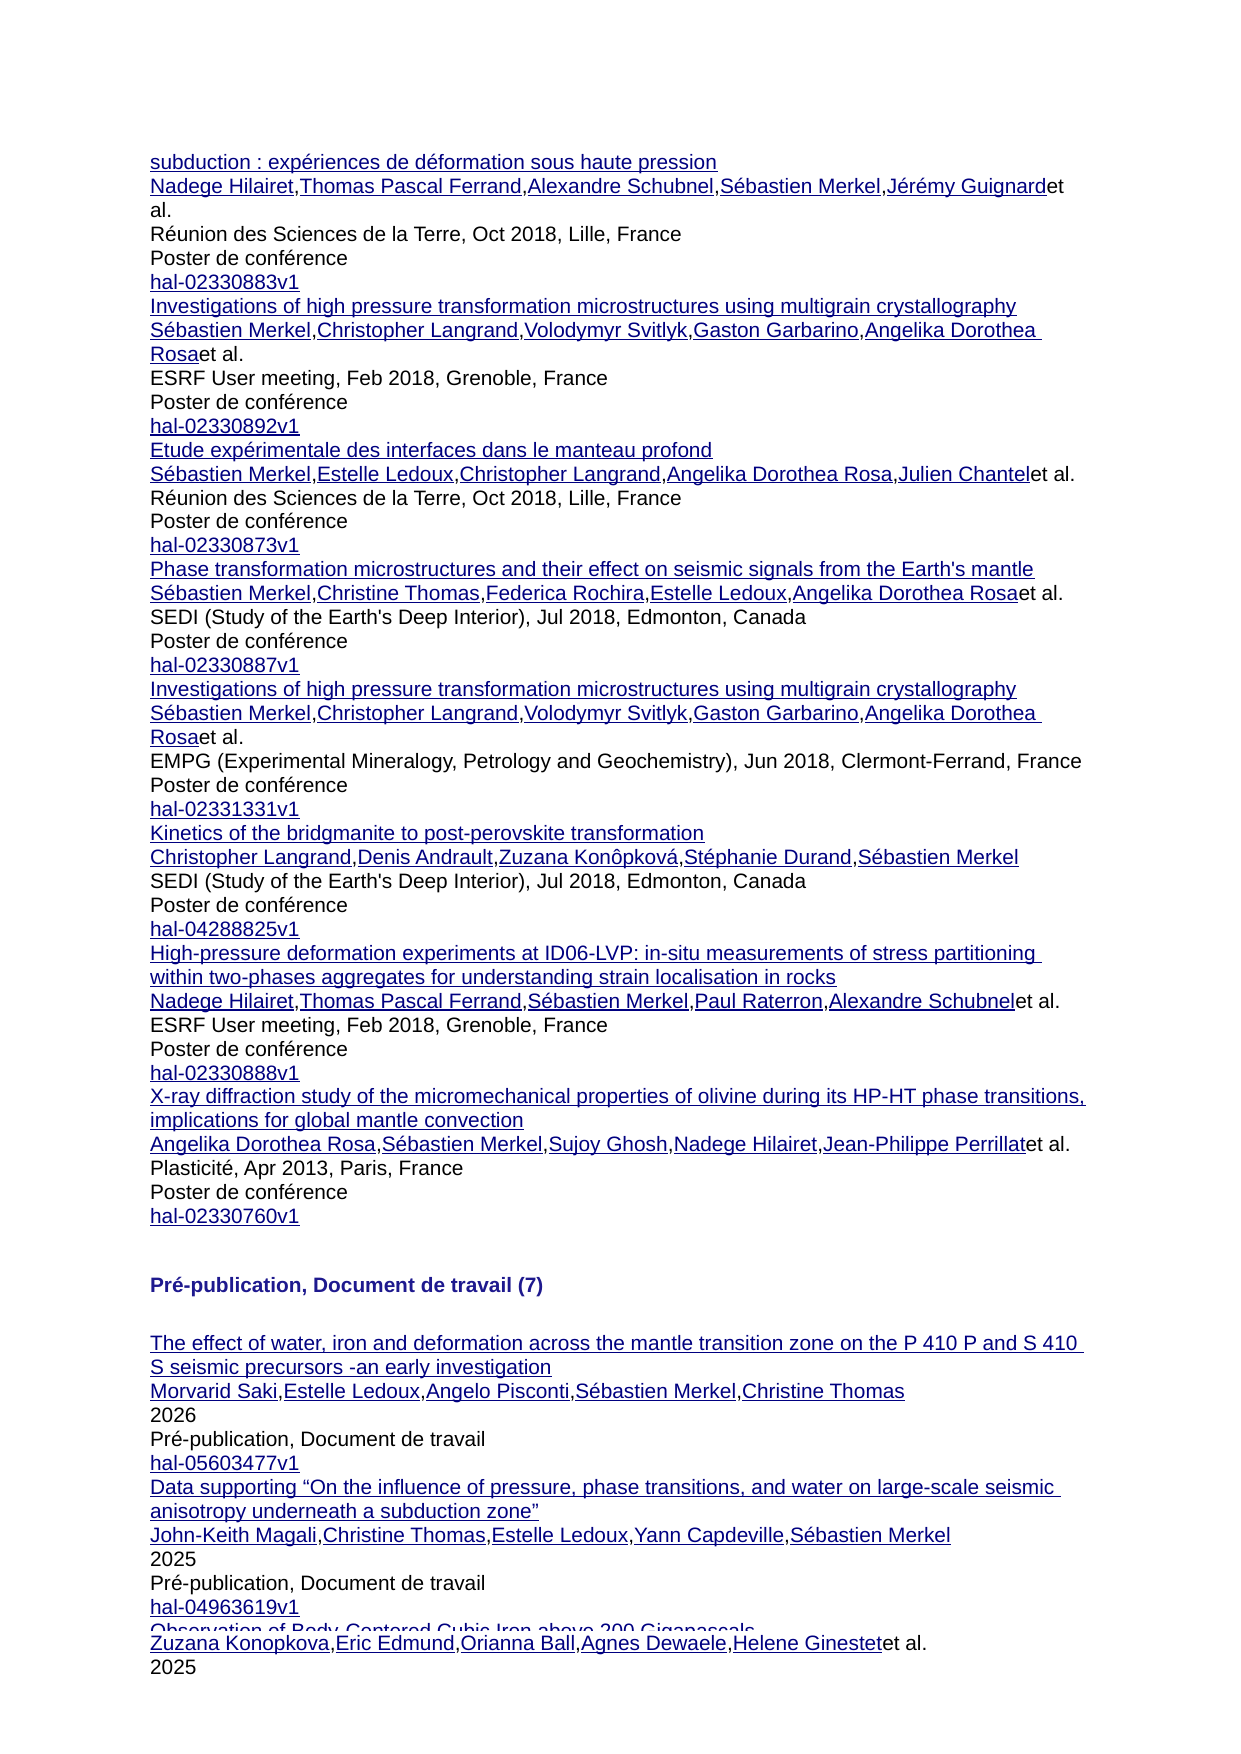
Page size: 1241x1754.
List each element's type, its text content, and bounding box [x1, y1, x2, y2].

table_cell Observation of Body-Centered Cubic Iron above 200 Gigapascals Zuzana Konopkova,Eric Edmund,Orianna Ball,Agnes Dewaele,Helene Ginestetet al. 2025 [150, 1619, 1090, 1679]
table_cell Phase transformation microstructures and their effect on seismic signals from the Earth's mantle Sébastien Merkel,Christine Thomas,Federica Rochira,Estelle Ledoux,Angelika Dorothea Rosaet al. SEDI (Study of the Earth's Deep Interior), Jul 2018, Edmonton, Canada Poster de conférence hal-02330887v1 [150, 557, 1090, 677]
table_cell Investigations of high pressure transformation microstructures using multigrain crystallography Sébastien Merkel,Christopher Langrand,Volodymyr Svitlyk,Gaston Garbarino,Angelika Dorothea Rosaet al. EMPG (Experimental Mineralogy, Petrology and Geochemistry), Jun 2018, Clermont-Ferrand, France Poster de conférence hal-02331331v1 [150, 677, 1090, 821]
table_header The effect of water, iron and deformation across the mantle transition zone on the P 410 P and S 410 S seismic precursors -an early investigation Morvarid Saki,Estelle Ledoux,Angelo Pisconti,Sébastien Merkel,Christine Thomas 2026 Pré-publication, Document de travail hal-05603477v1 [150, 1331, 1090, 1475]
subtitle Pré-publication, Document de travail (7) [150, 1273, 1090, 1297]
table_cell X-ray diffraction study of the micromechanical properties of olivine during its HP-HT phase transitions, implications for global mantle convection Angelika Dorothea Rosa,Sébastien Merkel,Sujoy Ghosh,Nadege Hilairet,Jean-Philippe Perrillatet al. Plasticité, Apr 2013, Paris, France Poster de conférence hal-02330760v1 [150, 1084, 1090, 1228]
table_cell High-pressure deformation experiments at ID06-LVP: in-situ measurements of stress partitioning within two-phases aggregates for understanding strain localisation in rocks Nadege Hilairet,Thomas Pascal Ferrand,Sébastien Merkel,Paul Raterron,Alexandre Schubnelet al. ESRF User meeting, Feb 2018, Grenoble, France Poster de conférence hal-02330888v1 [150, 941, 1090, 1084]
table_cell Data supporting “On the influence of pressure, phase transitions, and water on large-scale seismic anisotropy underneath a subduction zone” John-Keith Magali,Christine Thomas,Estelle Ledoux,Yann Capdeville,Sébastien Merkel 2025 Pré-publication, Document de travail hal-04963619v1 [150, 1475, 1090, 1619]
table_cell Etude expérimentale des interfaces dans le manteau profond Sébastien Merkel,Estelle Ledoux,Christopher Langrand,Angelika Dorothea Rosa,Julien Chantelet al. Réunion des Sciences de la Terre, Oct 2018, Lille, France Poster de conférence hal-02330873v1 [150, 438, 1090, 557]
table_cell Kinetics of the bridgmanite to post-perovskite transformation Christopher Langrand,Denis Andrault,Zuzana Konôpková,Stéphanie Durand,Sébastien Merkel SEDI (Study of the Earth's Deep Interior), Jul 2018, Edmonton, Canada Poster de conférence hal-04288825v1 [150, 821, 1090, 941]
table_cell Investigations of high pressure transformation microstructures using multigrain crystallography Sébastien Merkel,Christopher Langrand,Volodymyr Svitlyk,Gaston Garbarino,Angelika Dorothea Rosaet al. ESRF User meeting, Feb 2018, Grenoble, France Poster de conférence hal-02330892v1 [150, 294, 1090, 437]
table_cell Influence de la quantité de serpentine sur la rhéologie de serpentinites et la sismicité des zones de subduction : expériences de déformation sous haute pression Nadege Hilairet,Thomas Pascal Ferrand,Alexandre Schubnel,Sébastien Merkel,Jérémy Guignardet al. Réunion des Sciences de la Terre, Oct 2018, Lille, France Poster de conférence hal-02330883v1 [150, 150, 1090, 294]
